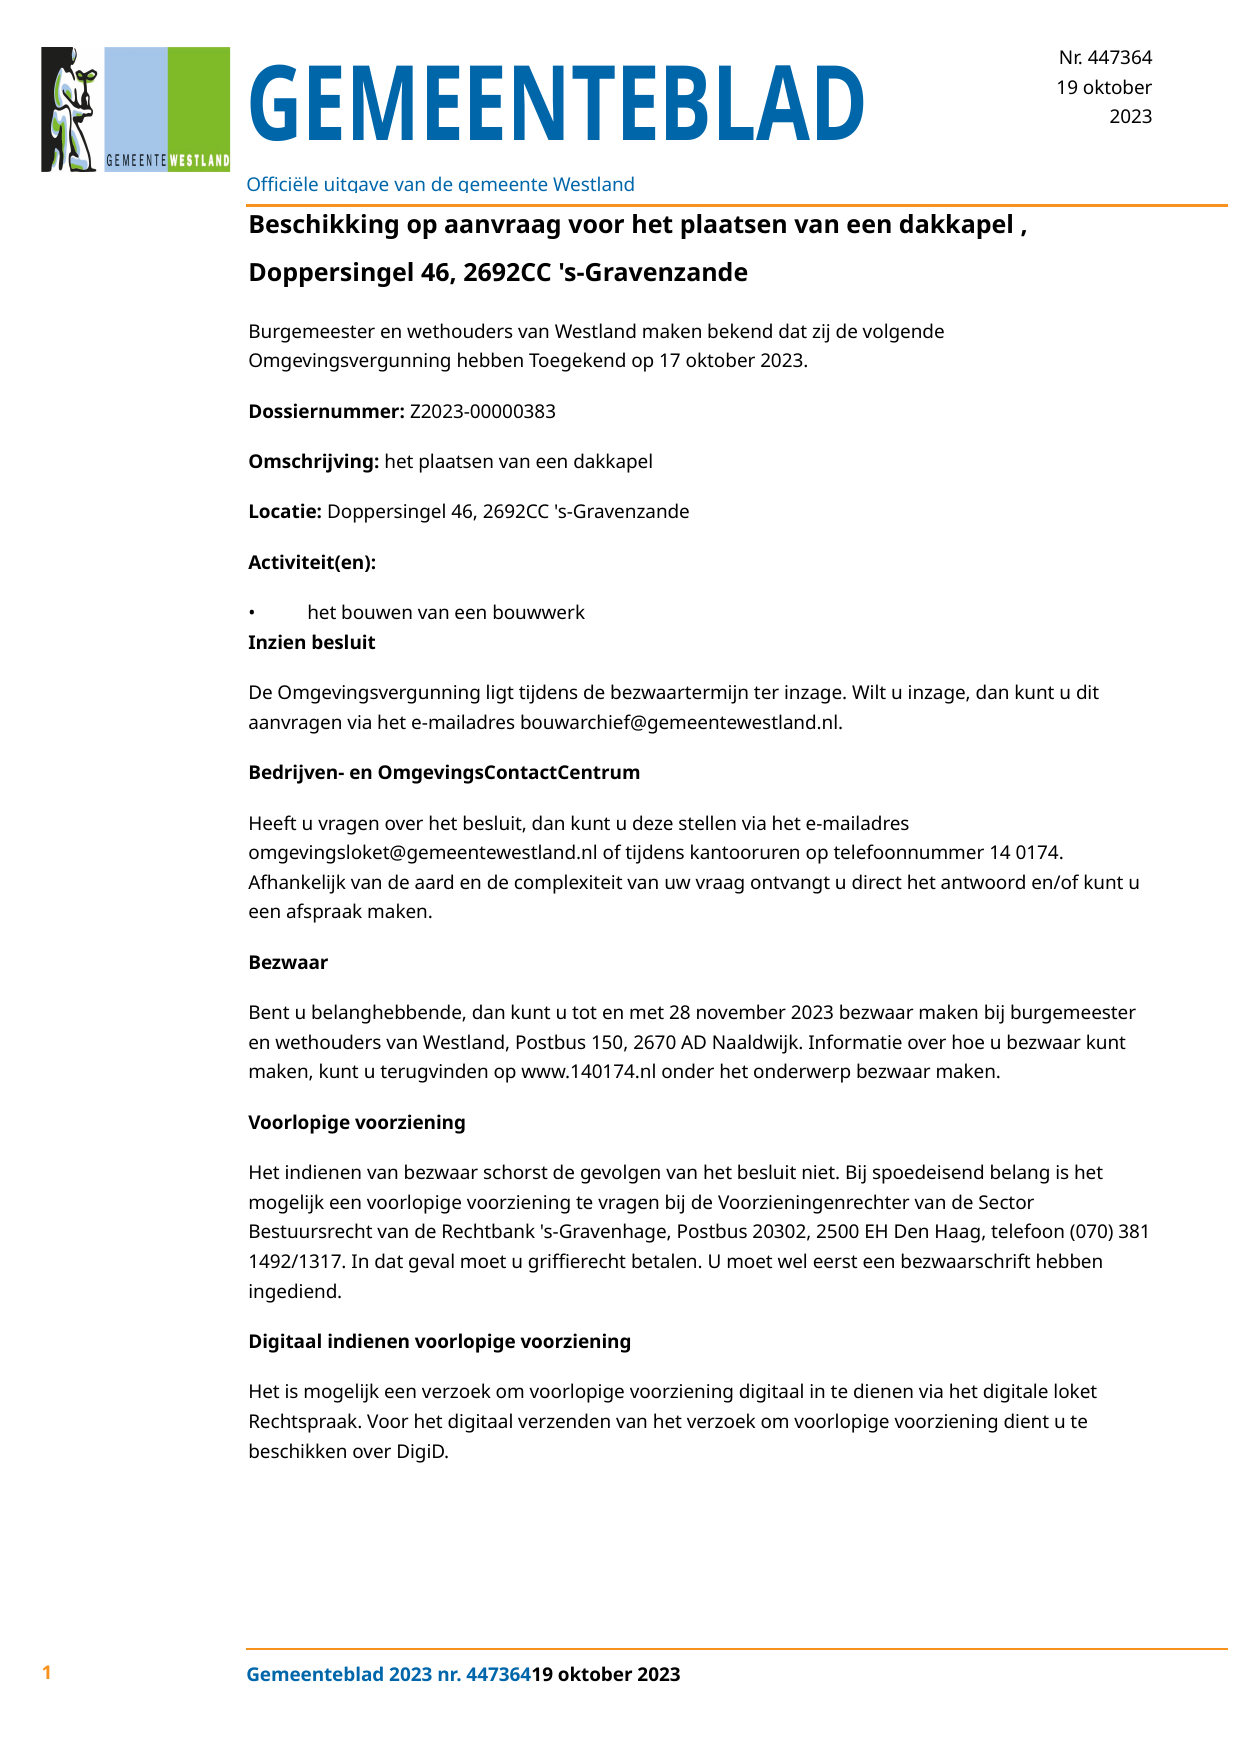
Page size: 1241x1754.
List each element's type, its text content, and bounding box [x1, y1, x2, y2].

text Omschrijving: het plaatsen van een dakkapel [248, 448, 1152, 474]
text De Omgevingsvergunning ligt tijdens de bezwaartermijn ter inzage. Wilt u inzage, dan kunt u dit aanvragen via het e-mailadres bouwarchief@gemeentewestland.nl. [248, 679, 1152, 735]
picture [41, 47, 231, 172]
text Het indienen van bezwaar schorst de gevolgen van het besluit niet. Bij spoedeisend belang is het mogelijk een voorlopige voorziening te vragen bij de Voorzieningenrechter van de Sector Bestuursrecht van de Rechtbank 's-Gravenhage, Postbus 20302, 2500 EH Den Haag, telefoon (070) 381 1492/1317. In dat geval moet u griffierecht betalen. U moet wel eerst een bezwaarschrift hebben ingediend. [248, 1159, 1152, 1304]
list het bouwen van een bouwwerk [248, 599, 1152, 625]
text Digitaal indienen voorlopige voorziening [248, 1328, 1152, 1354]
text Voorlopige voorziening [248, 1109, 1152, 1135]
text Locatie: Doppersingel 46, 2692CC 's-Gravenzande [248, 499, 1152, 524]
text Bezwaar [248, 949, 1152, 975]
text Dossiernummer: Z2023-00000383 [248, 398, 1152, 424]
text Het is mogelijk een verzoek om voorlopige voorziening digitaal in te dienen via het digitale loket Rechtspraak. Voor het digitaal verzenden van het verzoek om voorlopige voorziening dient u te beschikken over DigiD. [248, 1379, 1152, 1464]
text Heeft u vragen over het besluit, dan kunt u deze stellen via het e-mailadres omgevingsloket@gemeentewestland.nl of tijdens kantooruren op telefoonnummer 14 0174. Afhankelijk van de aard en de complexiteit van uw vraag ontvangt u direct het antwoord en/of kunt u een afspraak maken. [248, 810, 1152, 924]
text Burgemeester en wethouders van Westland maken bekend dat zij de volgende Omgevingsvergunning hebben Toegekend op 17 oktober 2023. [248, 318, 1152, 373]
text Bedrijven- en OmgevingsContactCentrum [248, 759, 1152, 785]
text Bent u belanghebbende, dan kunt u tot en met 28 november 2023 bezwaar maken bij burgemeester en wethouders van Westland, Postbus 150, 2670 AD Naaldwijk. Informatie over hoe u bezwaar kunt maken, kunt u terugvinden op www.140174.nl onder het onderwerp bezwaar maken. [248, 999, 1152, 1084]
text Beschikking op aanvraag voor het plaatsen van een dakkapel , Doppersingel 46, 2692CC 's-Gravenzande [248, 207, 1152, 288]
text Activiteit(en): [248, 549, 1152, 575]
text Inzien besluit [248, 629, 1152, 655]
